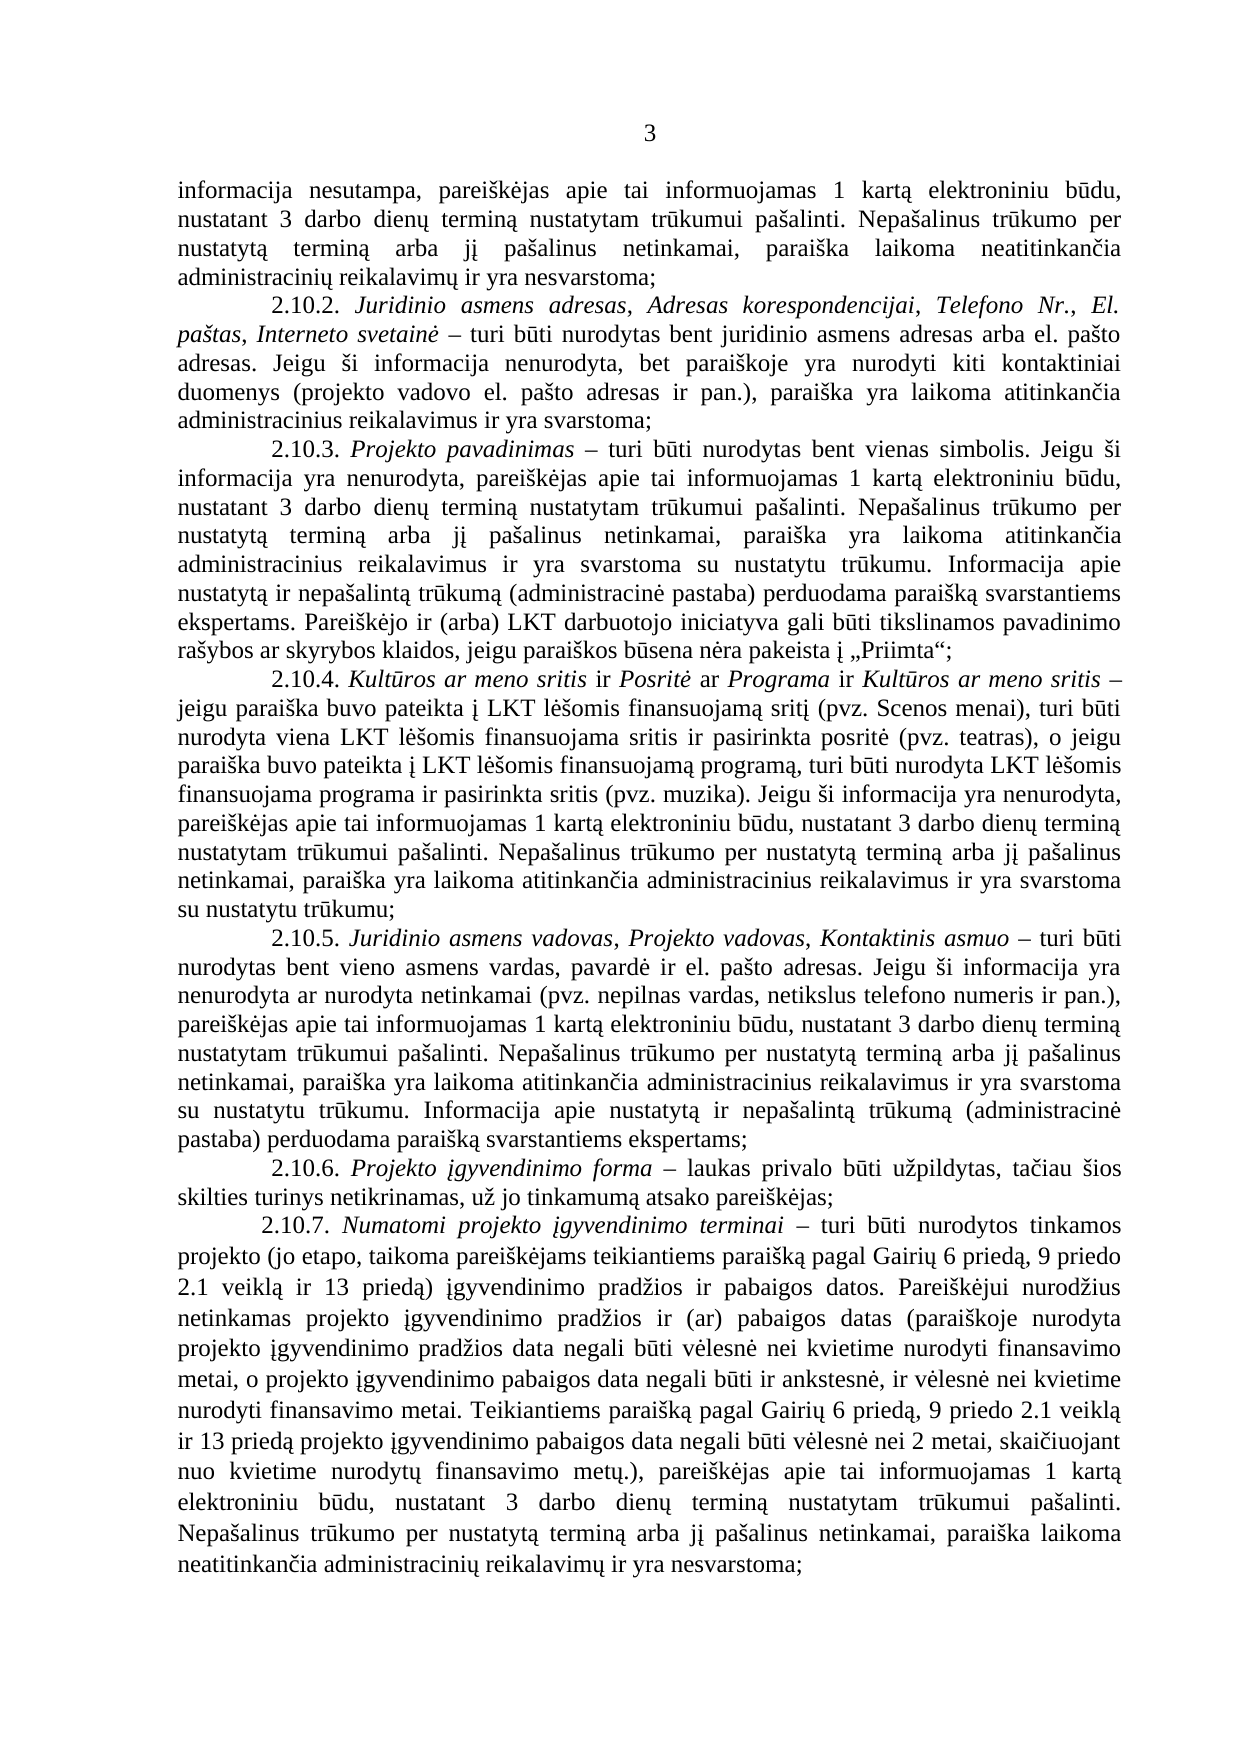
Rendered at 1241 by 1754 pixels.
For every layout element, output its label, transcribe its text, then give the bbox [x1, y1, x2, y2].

text 2.10.5. Juridinio asmens vadovas, Projekto vadovas, Kontaktinis asmuo – turi būti nurodytas bent vieno asmens vardas, pavardė ir el. pašto adresas. Jeigu ši informacija yra nenurodyta ar nurodyta netinkamai (pvz. nepilnas vardas, netikslus telefono numeris ir pan.), pareiškėjas apie tai informuojamas 1 kartą elektroniniu būdu, nustatant 3 darbo dienų terminą nustatytam trūkumui pašalinti. Nepašalinus trūkumo per nustatytą terminą arba jį pašalinus netinkamai, paraiška yra laikoma atitinkančia administracinius reikalavimus ir yra svarstoma su nustatytu trūkumu. Informacija apie nustatytą ir nepašalintą trūkumą (administracinė pastaba) perduodama paraišką svarstantiems ekspertams; [177, 923, 1122, 1153]
text 2.10.6. Projekto įgyvendinimo forma – laukas privalo būti užpildytas, tačiau šios skilties turinys netikrinamas, už jo tinkamumą atsako pareiškėjas; [177, 1153, 1122, 1211]
text informacija nesutampa, pareiškėjas apie tai informuojamas 1 kartą elektroniniu būdu, nustatant 3 darbo dienų terminą nustatytam trūkumui pašalinti. Nepašalinus trūkumo per nustatytą terminą arba jį pašalinus netinkamai, paraiška laikoma neatitinkančia administracinių reikalavimų ir yra nesvarstoma; [177, 176, 1122, 291]
text 2.10.3. Projekto pavadinimas – turi būti nurodytas bent vienas simbolis. Jeigu ši informacija yra nenurodyta, pareiškėjas apie tai informuojamas 1 kartą elektroniniu būdu, nustatant 3 darbo dienų terminą nustatytam trūkumui pašalinti. Nepašalinus trūkumo per nustatytą terminą arba jį pašalinus netinkamai, paraiška yra laikoma atitinkančia administracinius reikalavimus ir yra svarstoma su nustatytu trūkumu. Informacija apie nustatytą ir nepašalintą trūkumą (administracinė pastaba) perduodama paraišką svarstantiems ekspertams. Pareiškėjo ir (arba) LKT darbuotojo iniciatyva gali būti tikslinamos pavadinimo rašybos ar skyrybos klaidos, jeigu paraiškos būsena nėra pakeista į „Priimta“; [177, 434, 1122, 664]
text 2.10.2. Juridinio asmens adresas, Adresas korespondencijai, Telefono Nr., El. paštas, Interneto svetainė – turi būti nurodytas bent juridinio asmens adresas arba el. pašto adresas. Jeigu ši informacija nenurodyta, bet paraiškoje yra nurodyti kiti kontaktiniai duomenys (projekto vadovo el. pašto adresas ir pan.), paraiška yra laikoma atitinkančia administracinius reikalavimus ir yra svarstoma; [177, 291, 1122, 434]
text 2.10.7. Numatomi projekto įgyvendinimo terminai – turi būti nurodytos tinkamos projekto (jo etapo, taikoma pareiškėjams teikiantiems paraišką pagal Gairių 6 priedą, 9 priedo 2.1 veiklą ir 13 priedą) įgyvendinimo pradžios ir pabaigos datos. Pareiškėjui nurodžius netinkamas projekto įgyvendinimo pradžios ir (ar) pabaigos datas (paraiškoje nurodyta projekto įgyvendinimo pradžios data negali būti vėlesnė nei kvietime nurodyti finansavimo metai, o projekto įgyvendinimo pabaigos data negali būti ir ankstesnė, ir vėlesnė nei kvietime nurodyti finansavimo metai. Teikiantiems paraišką pagal Gairių 6 priedą, 9 priedo 2.1 veiklą ir 13 priedą projekto įgyvendinimo pabaigos data negali būti vėlesnė nei 2 metai, skaičiuojant nuo kvietime nurodytų finansavimo metų.), pareiškėjas apie tai informuojamas 1 kartą elektroniniu būdu, nustatant 3 darbo dienų terminą nustatytam trūkumui pašalinti. Nepašalinus trūkumo per nustatytą terminą arba jį pašalinus netinkamai, paraiška laikoma neatitinkančia administracinių reikalavimų ir yra nesvarstoma; [177, 1211, 1122, 1577]
text 2.10.4. Kultūros ar meno sritis ir Posritė ar Programa ir Kultūros ar meno sritis – jeigu paraiška buvo pateikta į LKT lėšomis finansuojamą sritį (pvz. Scenos menai), turi būti nurodyta viena LKT lėšomis finansuojama sritis ir pasirinkta posritė (pvz. teatras), o jeigu paraiška buvo pateikta į LKT lėšomis finansuojamą programą, turi būti nurodyta LKT lėšomis finansuojama programa ir pasirinkta sritis (pvz. muzika). Jeigu ši informacija yra nenurodyta, pareiškėjas apie tai informuojamas 1 kartą elektroniniu būdu, nustatant 3 darbo dienų terminą nustatytam trūkumui pašalinti. Nepašalinus trūkumo per nustatytą terminą arba jį pašalinus netinkamai, paraiška yra laikoma atitinkančia administracinius reikalavimus ir yra svarstoma su nustatytu trūkumu; [177, 664, 1122, 923]
